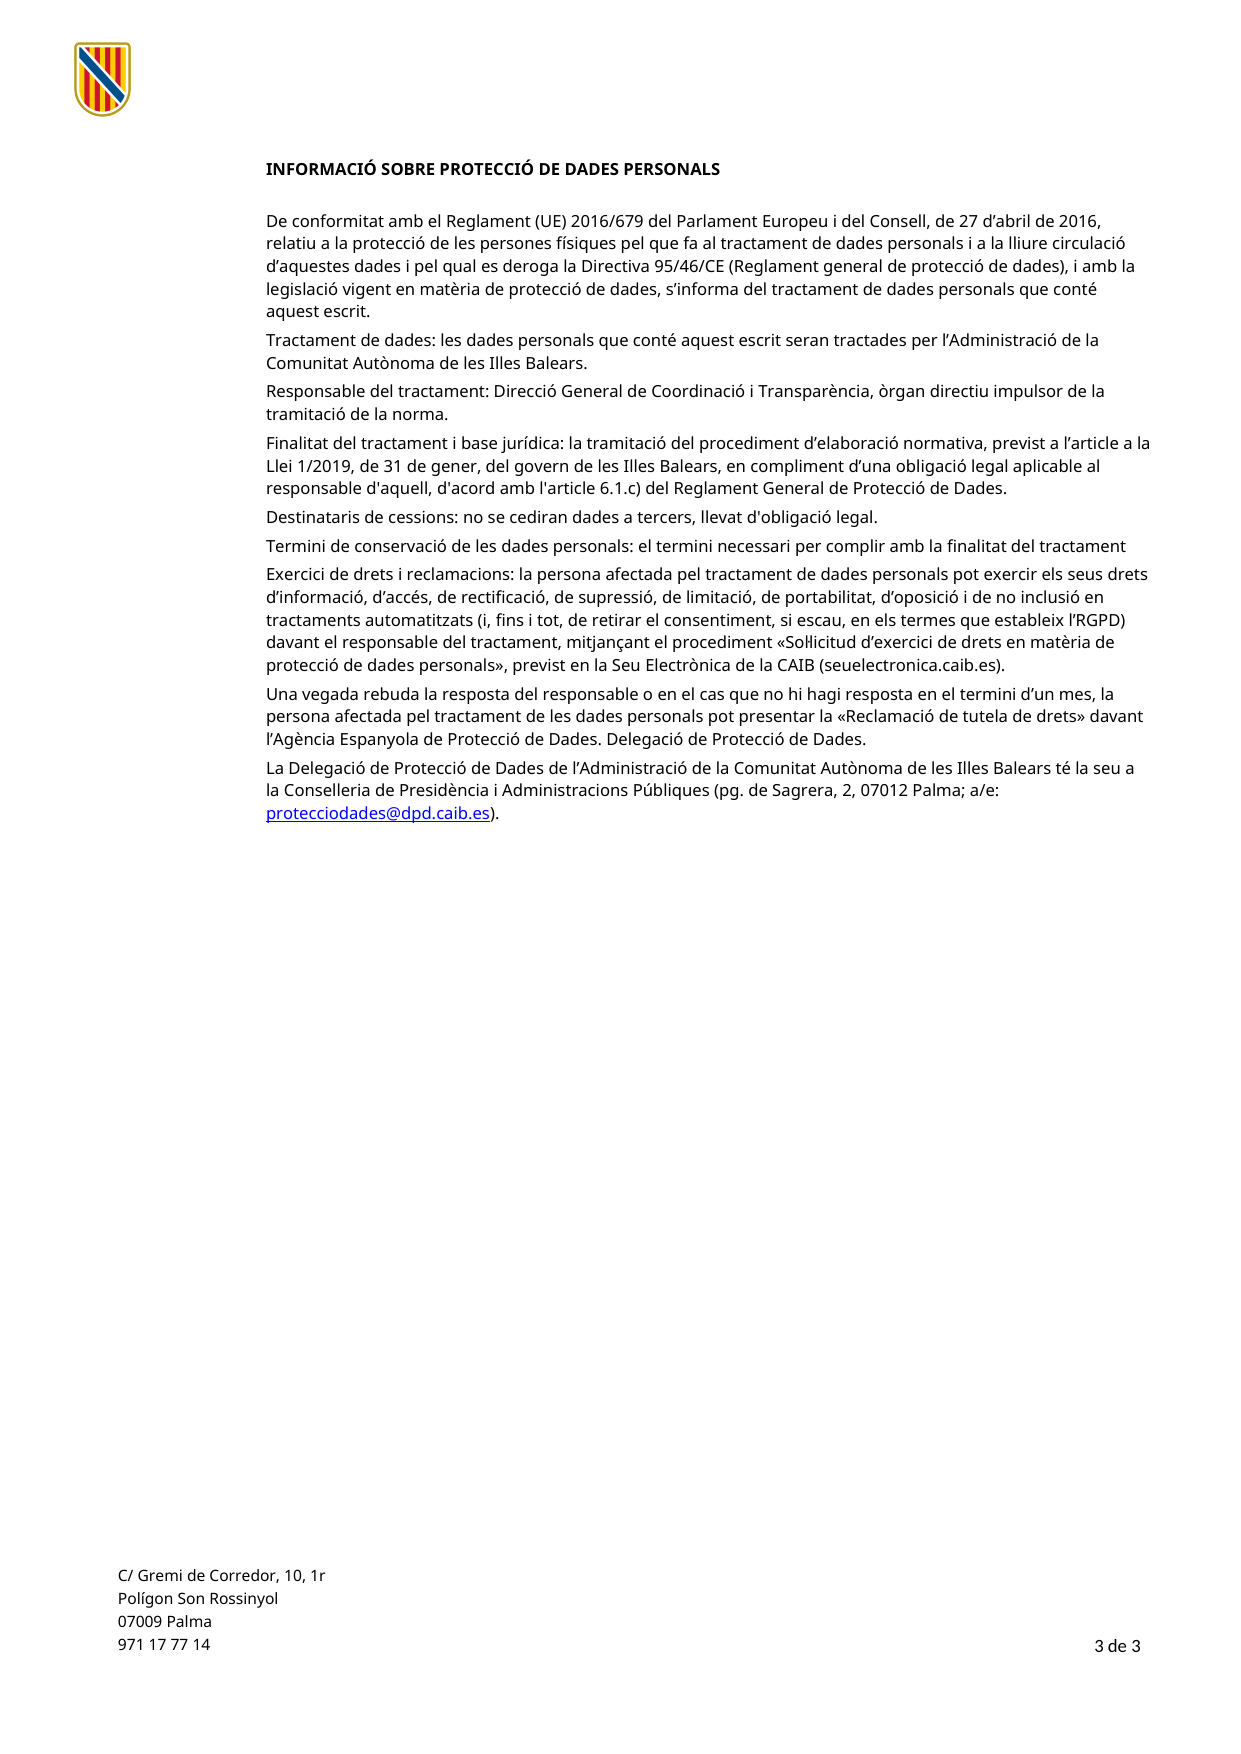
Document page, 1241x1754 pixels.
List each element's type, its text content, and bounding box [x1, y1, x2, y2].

text Una vegada rebuda la resposta del responsable o en el cas que no hi hagi resposta en el termini d’un mes, la persona afectada pel tractament de les dades personals pot presentar la «Reclamació de tutela de drets» davant l’Agència Espanyola de Protecció de Dades. Delegació de Protecció de Dades. [266, 682, 1152, 750]
text Exercici de drets i reclamacions: la persona afectada pel tractament de dades personals pot exercir els seus drets d’informació, d’accés, de rectificació, de supressió, de limitació, de portabilitat, d’oposició i de no inclusió en tractaments automatitzats (i, fins i tot, de retirar el consentiment, si escau, en els termes que estableix l’RGPD) davant el responsable del tractament, mitjançant el procediment «Sol·licitud d’exercici de drets en matèria de protecció de dades personals», previst en la Seu Electrònica de la CAIB (seuelectronica.caib.es). [266, 563, 1152, 676]
text Termini de conservació de les dades personals: el termini necessari per complir amb la finalitat del tractament [266, 534, 1152, 557]
text Destinataris de cessions: no se cediran dades a tercers, llevat d'obligació legal. [266, 506, 1152, 528]
text Responsable del tractament: Direcció General de Coordinació i Transparència, òrgan directiu impulsor de la tramitació de la norma. [266, 380, 1152, 426]
text De conformitat amb el Reglament (UE) 2016/679 del Parlament Europeu i del Consell, de 27 d’abril de 2016, relatiu a la protecció de les persones físiques pel que fa al tractament de dades personals i a la lliure circulació d’aquestes dades i pel qual es deroga la Directiva 95/46/CE (Reglament general de protecció de dades), i amb la legislació vigent en matèria de protecció de dades, s’informa del tractament de dades personals que conté aquest escrit. [266, 209, 1152, 323]
picture [56, 14, 149, 145]
text INFORMACIÓ SOBRE PROTECCIÓ DE DADES PERSONALS [266, 158, 1152, 181]
text La Delegació de Protecció de Dades de l’Administració de la Comunitat Autònoma de les Illes Balears té la seu a la Conselleria de Presidència i Administracions Públiques (pg. de Sagrera, 2, 07012 Palma; a/e: protecciodades@dpd.caib.es). [266, 756, 1152, 824]
text Finalitat del tractament i base jurídica: la tramitació del procediment d’elaboració normativa, previst a l’article a la Llei 1/2019, de 31 de gener, del govern de les Illes Balears, en compliment d’una obligació legal aplicable al responsable d'aquell, d'acord amb l'article 6.1.c) del Reglament General de Protecció de Dades. [266, 431, 1152, 499]
text Tractament de dades: les dades personals que conté aquest escrit seran tractades per l’Administració de la Comunitat Autònoma de les Illes Balears. [266, 329, 1152, 374]
